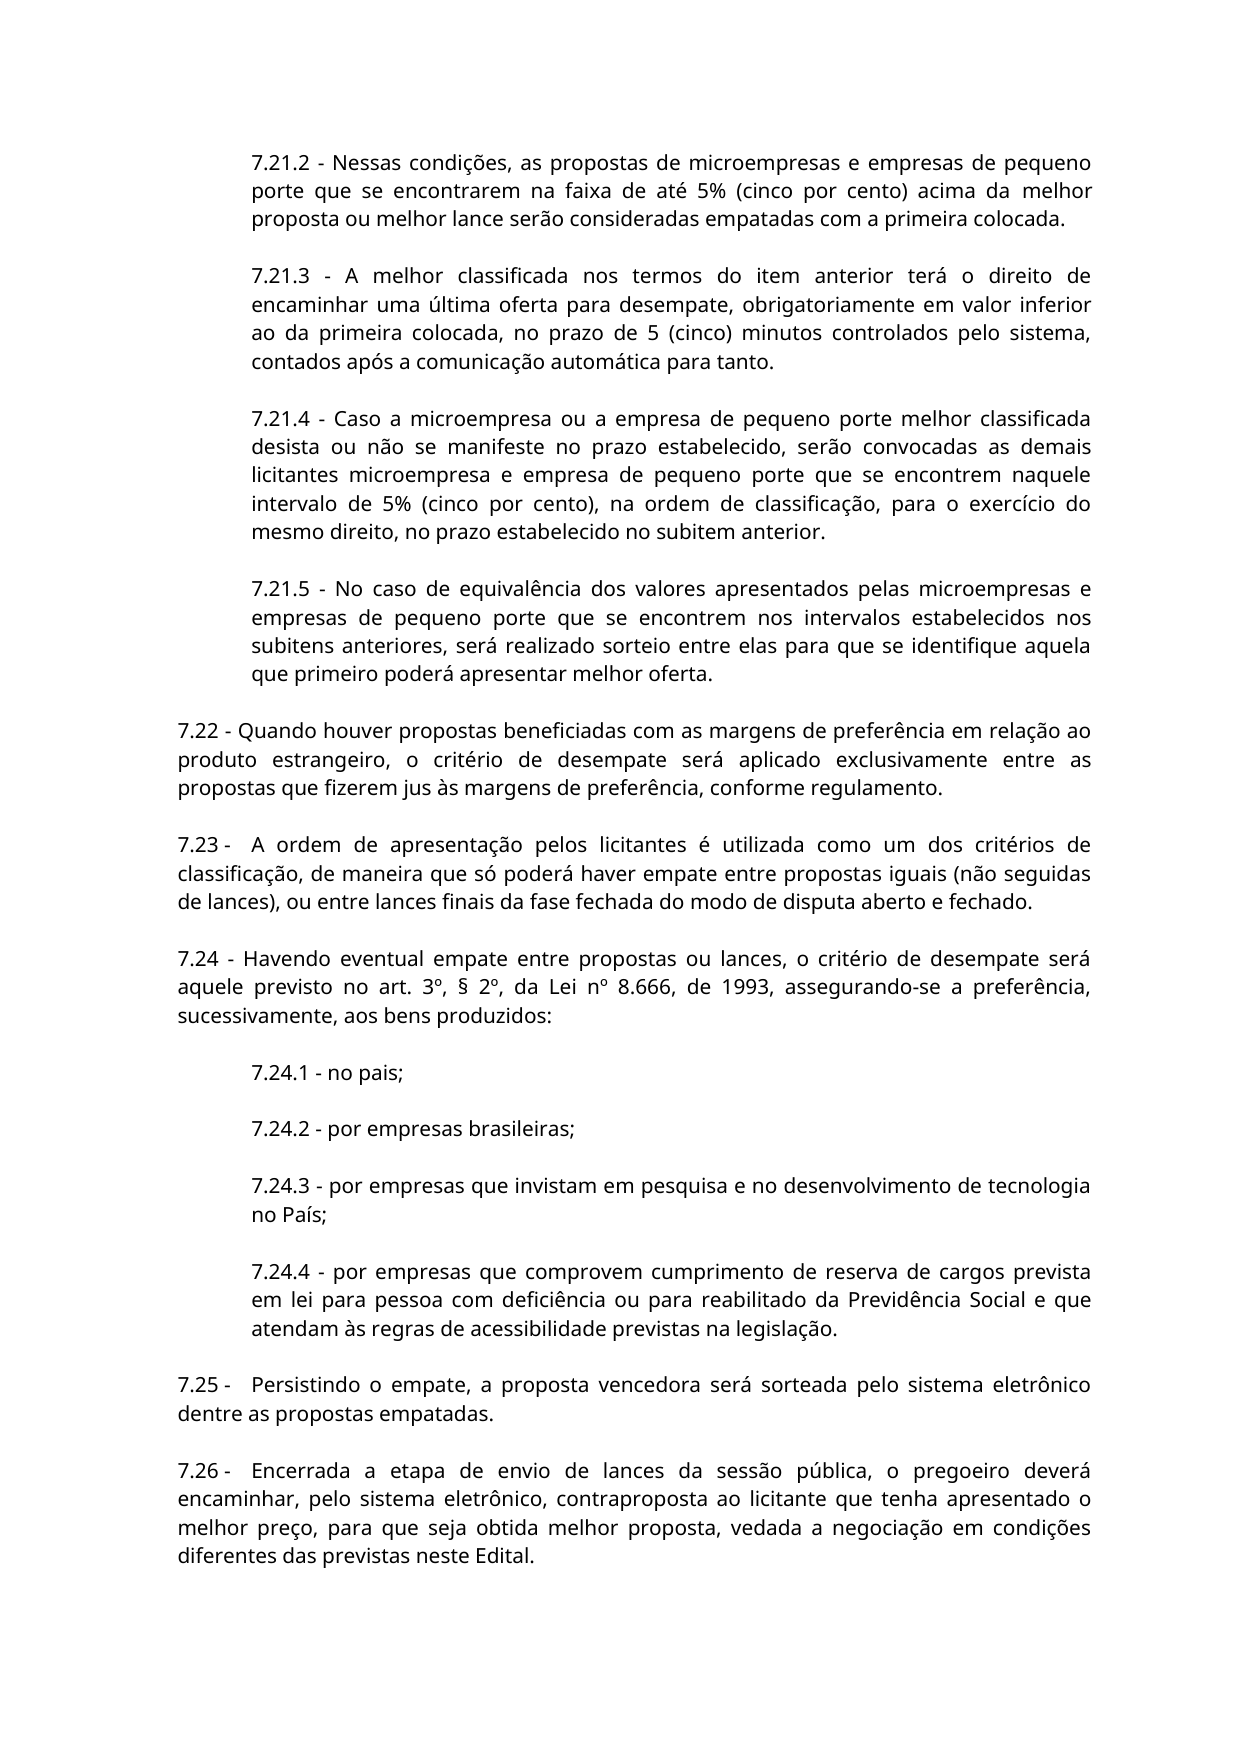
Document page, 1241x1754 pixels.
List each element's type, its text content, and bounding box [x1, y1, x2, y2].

text 7.24.4 - por empresas que comprovem cumprimento de reserva de cargos prevista em lei para pessoa com deficiência ou para reabilitado da Previdência Social e que atendam às regras de acessibilidade previstas na legislação. [251, 1257, 1092, 1342]
text 7.21.4 - Caso a microempresa ou a empresa de pequeno porte melhor classificada desista ou não se manifeste no prazo estabelecido, serão convocadas as demais licitantes microempresa e empresa de pequeno porte que se encontrem naquele intervalo de 5% (cinco por cento), na ordem de classificação, para o exercício do mesmo direito, no prazo estabelecido no subitem anterior. [251, 404, 1092, 546]
text 7.24.2 - por empresas brasileiras; [251, 1114, 1092, 1143]
text 7.24.1 - no pais; [251, 1058, 1092, 1086]
text 7.21.5 - No caso de equivalência dos valores apresentados pelas microempresas e empresas de pequeno porte que se encontrem nos intervalos estabelecidos nos subitens anteriores, será realizado sorteio entre elas para que se identifique aquela que primeiro poderá apresentar melhor oferta. [251, 574, 1092, 688]
text 7.21.2 - Nessas condições, as propostas de microempresas e empresas de pequeno porte que se encontrarem na faixa de até 5% (cinco por cento) acima da melhor proposta ou melhor lance serão consideradas empatadas com a primeira colocada. [251, 148, 1092, 233]
text 7.24 - Havendo eventual empate entre propostas ou lances, o critério de desempate será aquele previsto no art. 3º, § 2º, da Lei nº 8.666, de 1993, assegurando-se a preferência, sucessivamente, aos bens produzidos: [177, 944, 1092, 1029]
text 7.23 - A ordem de apresentação pelos licitantes é utilizada como um dos critérios de classificação, de maneira que só poderá haver empate entre propostas iguais (não seguidas de lances), ou entre lances finais da fase fechada do modo de disputa aberto e fechado. [177, 830, 1092, 916]
text 7.21.3 - A melhor classificada nos termos do item anterior terá o direito de encaminhar uma última oferta para desempate, obrigatoriamente em valor inferior ao da primeira colocada, no prazo de 5 (cinco) minutos controlados pelo sistema, contados após a comunicação automática para tanto. [251, 261, 1092, 375]
text 7.25 - Persistindo o empate, a proposta vencedora será sorteada pelo sistema eletrônico dentre as propostas empatadas. [177, 1371, 1092, 1427]
text 7.26 - Encerrada a etapa de envio de lances da sessão pública, o pregoeiro deverá encaminhar, pelo sistema eletrônico, contraproposta ao licitante que tenha apresentado o melhor preço, para que seja obtida melhor proposta, vedada a negociação em condições diferentes das previstas neste Edital. [177, 1456, 1092, 1569]
text 7.22 - Quando houver propostas beneficiadas com as margens de preferência em relação ao produto estrangeiro, o critério de desempate será aplicado exclusivamente entre as propostas que fizerem jus às margens de preferência, conforme regulamento. [177, 716, 1092, 802]
text 7.24.3 - por empresas que invistam em pesquisa e no desenvolvimento de tecnologia no País; [251, 1171, 1092, 1228]
